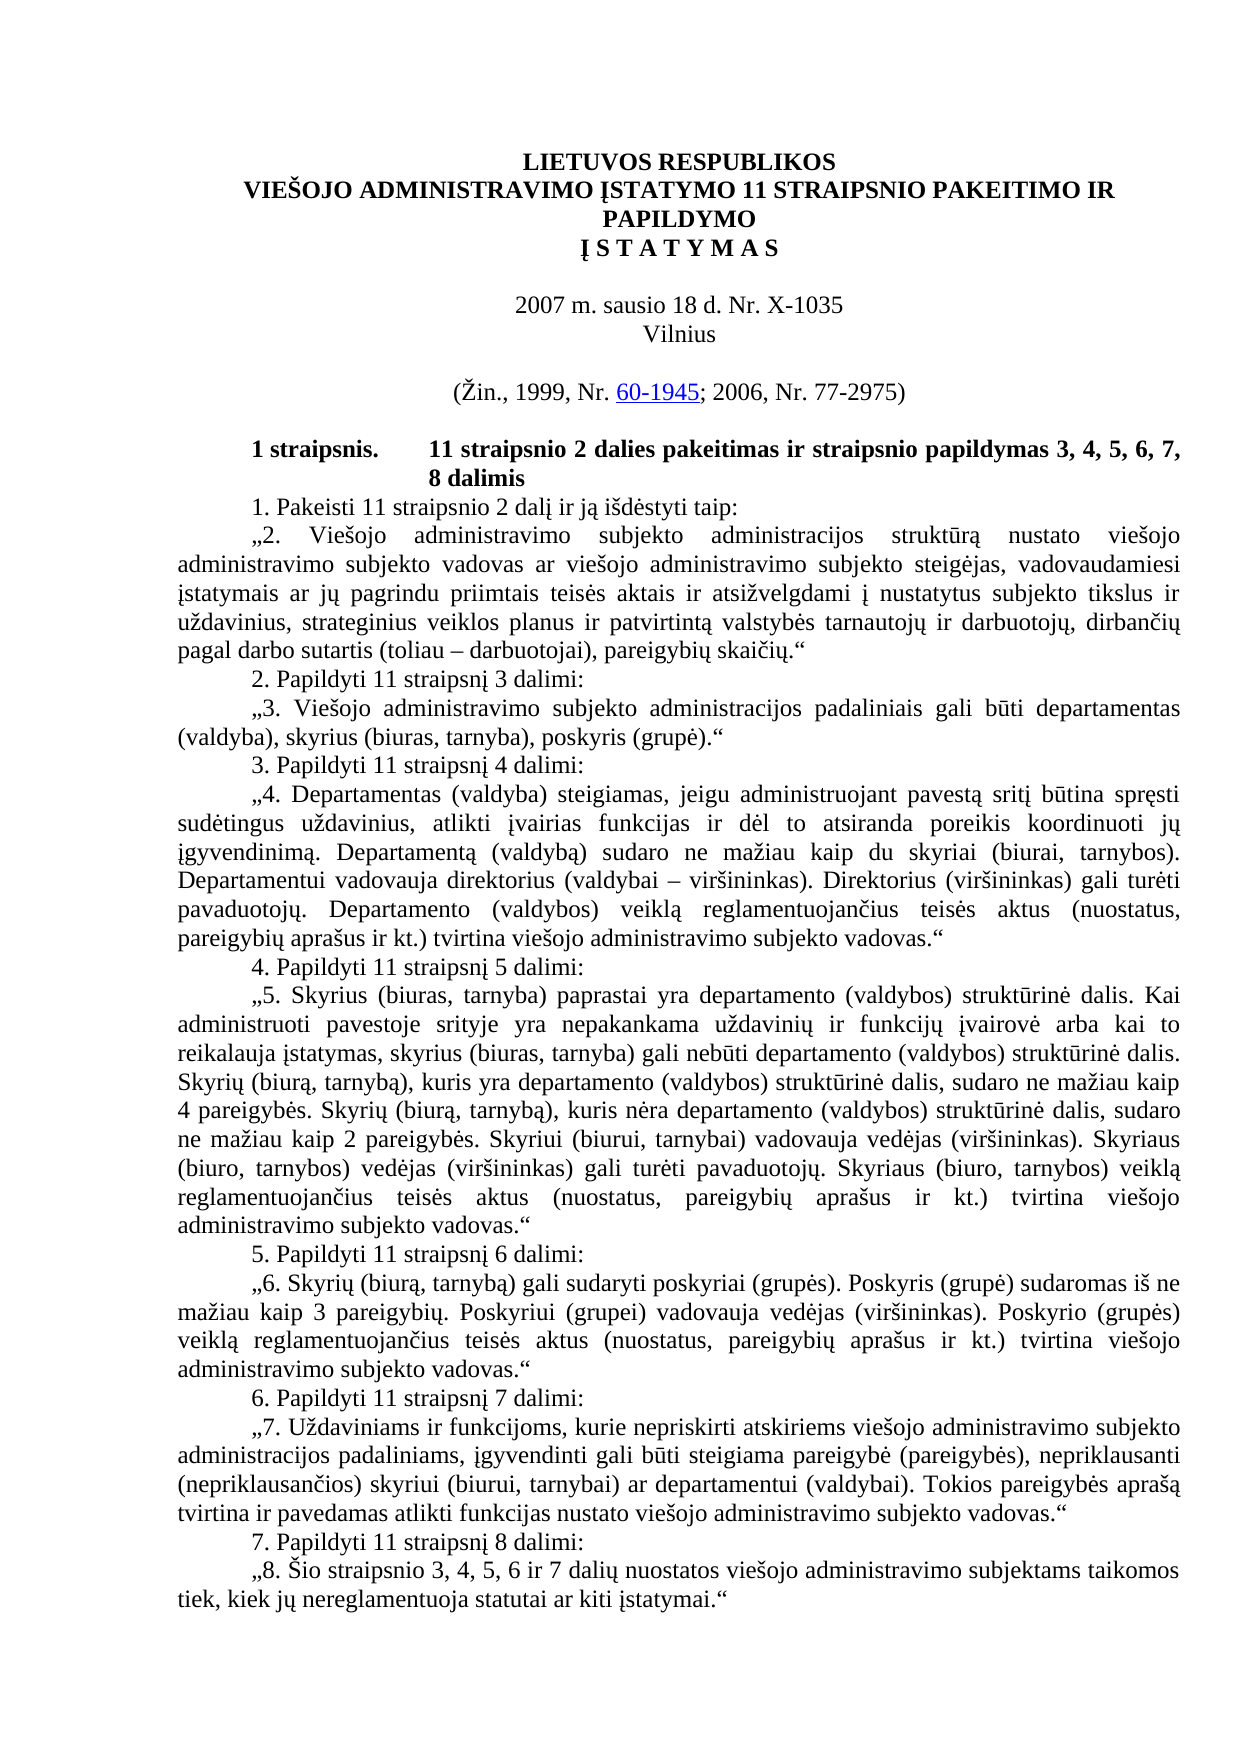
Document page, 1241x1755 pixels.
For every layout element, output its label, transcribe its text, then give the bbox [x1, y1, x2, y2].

text „2. Viešojo administravimo subjekto administracijos struktūrą nustato viešojo administravimo subjekto vadovas ar viešojo administravimo subjekto steigėjas, vadovaudamiesi įstatymais ar jų pagrindu priimtais teisės aktais ir atsižvelgdami į nustatytus subjekto tikslus ir uždavinius, strateginius veiklos planus ir patvirtintą valstybės tarnautojų ir darbuotojų, dirbančių pagal darbo sutartis (toliau – darbuotojai), pareigybių skaičių.“ [177, 521, 1181, 664]
text Į S T A T Y M A S [177, 233, 1181, 262]
text „7. Uždaviniams ir funkcijoms, kurie nepriskirti atskiriems viešojo administravimo subjekto administracijos padaliniams, įgyvendinti gali būti steigiama pareigybė (pareigybės), nepriklausanti (nepriklausančios) skyriui (biurui, tarnybai) ar departamentui (valdybai). Tokios pareigybės aprašą tvirtina ir pavedamas atlikti funkcijas nustato viešojo administravimo subjekto vadovas.“ [177, 1412, 1181, 1527]
text 6. Papildyti 11 straipsnį 7 dalimi: [177, 1383, 1181, 1412]
text Vilnius [177, 319, 1181, 348]
text 7. Papildyti 11 straipsnį 8 dalimi: [177, 1527, 1181, 1556]
text (Žin., 1999, Nr. 60-1945; 2006, Nr. 77-2975) [177, 377, 1181, 406]
text VIEŠOJO ADMINISTRAVIMO ĮSTATYMO 11 STRAIPSNIO PAKEITIMO IR PAPILDYMO [177, 176, 1181, 233]
text „5. Skyrius (biuras, tarnyba) paprastai yra departamento (valdybos) struktūrinė dalis. Kai administruoti pavestoje srityje yra nepakankama uždavinių ir funkcijų įvairovė arba kai to reikalauja įstatymas, skyrius (biuras, tarnyba) gali nebūti departamento (valdybos) struktūrinė dalis. Skyrių (biurą, tarnybą), kuris yra departamento (valdybos) struktūrinė dalis, sudaro ne mažiau kaip 4 pareigybės. Skyrių (biurą, tarnybą), kuris nėra departamento (valdybos) struktūrinė dalis, sudaro ne mažiau kaip 2 pareigybės. Skyriui (biurui, tarnybai) vadovauja vedėjas (viršininkas). Skyriaus (biuro, tarnybos) vedėjas (viršininkas) gali turėti pavaduotojų. Skyriaus (biuro, tarnybos) veiklą reglamentuojančius teisės aktus (nuostatus, pareigybių aprašus ir kt.) tvirtina viešojo administravimo subjekto vadovas.“ [177, 981, 1181, 1239]
text „4. Departamentas (valdyba) steigiamas, jeigu administruojant pavestą sritį būtina spręsti sudėtingus uždavinius, atlikti įvairias funkcijas ir dėl to atsiranda poreikis koordinuoti jų įgyvendinimą. Departamentą (valdybą) sudaro ne mažiau kaip du skyriai (biurai, tarnybos). Departamentui vadovauja direktorius (valdybai – viršininkas). Direktorius (viršininkas) gali turėti pavaduotojų. Departamento (valdybos) veiklą reglamentuojančius teisės aktus (nuostatus, pareigybių aprašus ir kt.) tvirtina viešojo administravimo subjekto vadovas.“ [177, 779, 1181, 952]
text 2007 m. sausio 18 d. Nr. X-1035 [177, 291, 1181, 319]
text 2. Papildyti 11 straipsnį 3 dalimi: [177, 664, 1181, 693]
text 1. Pakeisti 11 straipsnio 2 dalį ir ją išdėstyti taip: [177, 492, 1181, 521]
text 3. Papildyti 11 straipsnį 4 dalimi: [177, 751, 1181, 779]
text LIETUVOS RESPUBLIKOS [177, 147, 1181, 176]
text 5. Papildyti 11 straipsnį 6 dalimi: [177, 1239, 1181, 1268]
text „6. Skyrių (biurą, tarnybą) gali sudaryti poskyriai (grupės). Poskyris (grupė) sudaromas iš ne mažiau kaip 3 pareigybių. Poskyriui (grupei) vadovauja vedėjas (viršininkas). Poskyrio (grupės) veiklą reglamentuojančius teisės aktus (nuostatus, pareigybių aprašus ir kt.) tvirtina viešojo administravimo subjekto vadovas.“ [177, 1268, 1181, 1383]
text 1 straipsnis. 11 straipsnio 2 dalies pakeitimas ir straipsnio papildymas 3, 4, 5, 6, 7, 8 dalimis [251, 434, 1181, 492]
text 4. Papildyti 11 straipsnį 5 dalimi: [177, 952, 1181, 981]
text „3. Viešojo administravimo subjekto administracijos padaliniais gali būti departamentas (valdyba), skyrius (biuras, tarnyba), poskyris (grupė).“ [177, 693, 1181, 751]
text „8. Šio straipsnio 3, 4, 5, 6 ir 7 dalių nuostatos viešojo administravimo subjektams taikomos tiek, kiek jų nereglamentuoja statutai ar kiti įstatymai.“ [177, 1556, 1181, 1613]
